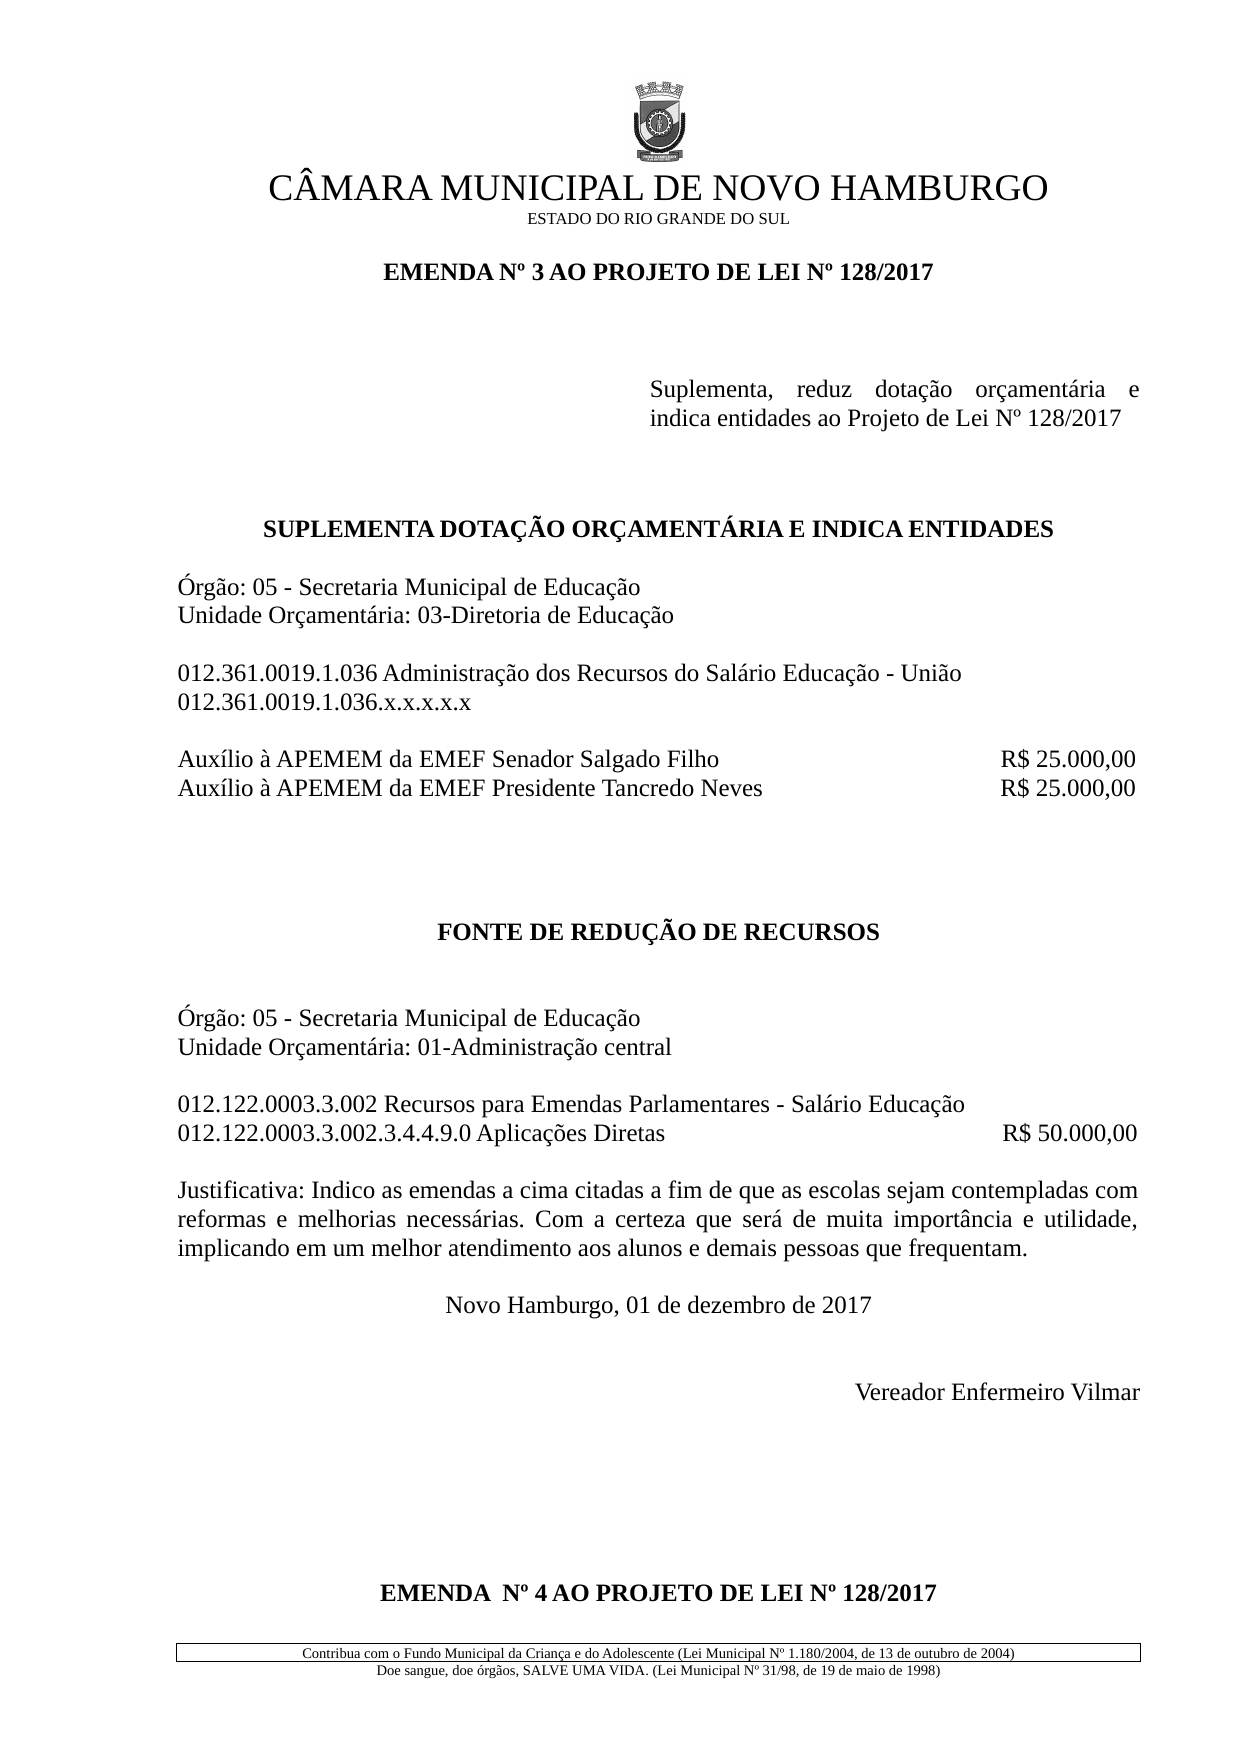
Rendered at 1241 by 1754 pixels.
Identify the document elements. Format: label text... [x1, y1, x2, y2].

text 012.122.0003.3.002 Recursos para Emendas Parlamentares - Salário Educação [177, 1089, 1140, 1118]
text EMENDA Nº 3 AO PROJETO DE LEI Nº 128/2017 [177, 257, 1140, 285]
text Suplementa, reduz dotação orçamentária e indica entidades ao Projeto de Lei Nº 128/2017 [649, 374, 1140, 431]
text Unidade Orçamentária: 01-Administração central [177, 1032, 1140, 1060]
text EMENDA Nº 4 AO PROJETO DE LEI Nº 128/2017 [177, 1578, 1140, 1607]
text FONTE DE REDUÇÃO DE RECURSOS [177, 917, 1140, 945]
text Unidade Orçamentária: 03-Diretoria de Educação [177, 600, 1140, 629]
text Auxílio à APEMEM da EMEF Senador Salgado Filho R$ 25.000,00 Auxílio à APEMEM da EMEF Presidente Tancredo Neves R$ 25.000,00 [177, 744, 1140, 802]
text Novo Hamburgo, 01 de dezembro de 2017 [177, 1290, 1140, 1319]
text 012.122.0003.3.002.3.4.4.9.0 Aplicações Diretas R$ 50.000,00 [177, 1118, 1140, 1147]
text Vereador Enfermeiro Vilmar [177, 1377, 1140, 1405]
text Órgão: 05 - Secretaria Municipal de Educação [177, 572, 1140, 600]
text Órgão: 05 - Secretaria Municipal de Educação [177, 1003, 1140, 1032]
text Justificativa: Indico as emendas a cima citadas a fim de que as escolas sejam contempladas com reformas e melhorias necessárias. Com a certeza que será de muita importância e utilidade, implicando em um melhor atendimento aos alunos e demais pessoas que frequentam. [177, 1175, 1140, 1262]
text 012.361.0019.1.036.x.x.x.x.x [177, 687, 1140, 715]
text SUPLEMENTA DOTAÇÃO ORÇAMENTÁRIA E INDICA ENTIDADES [177, 514, 1140, 543]
text 012.361.0019.1.036 Administração dos Recursos do Salário Educação - União [177, 658, 1140, 687]
